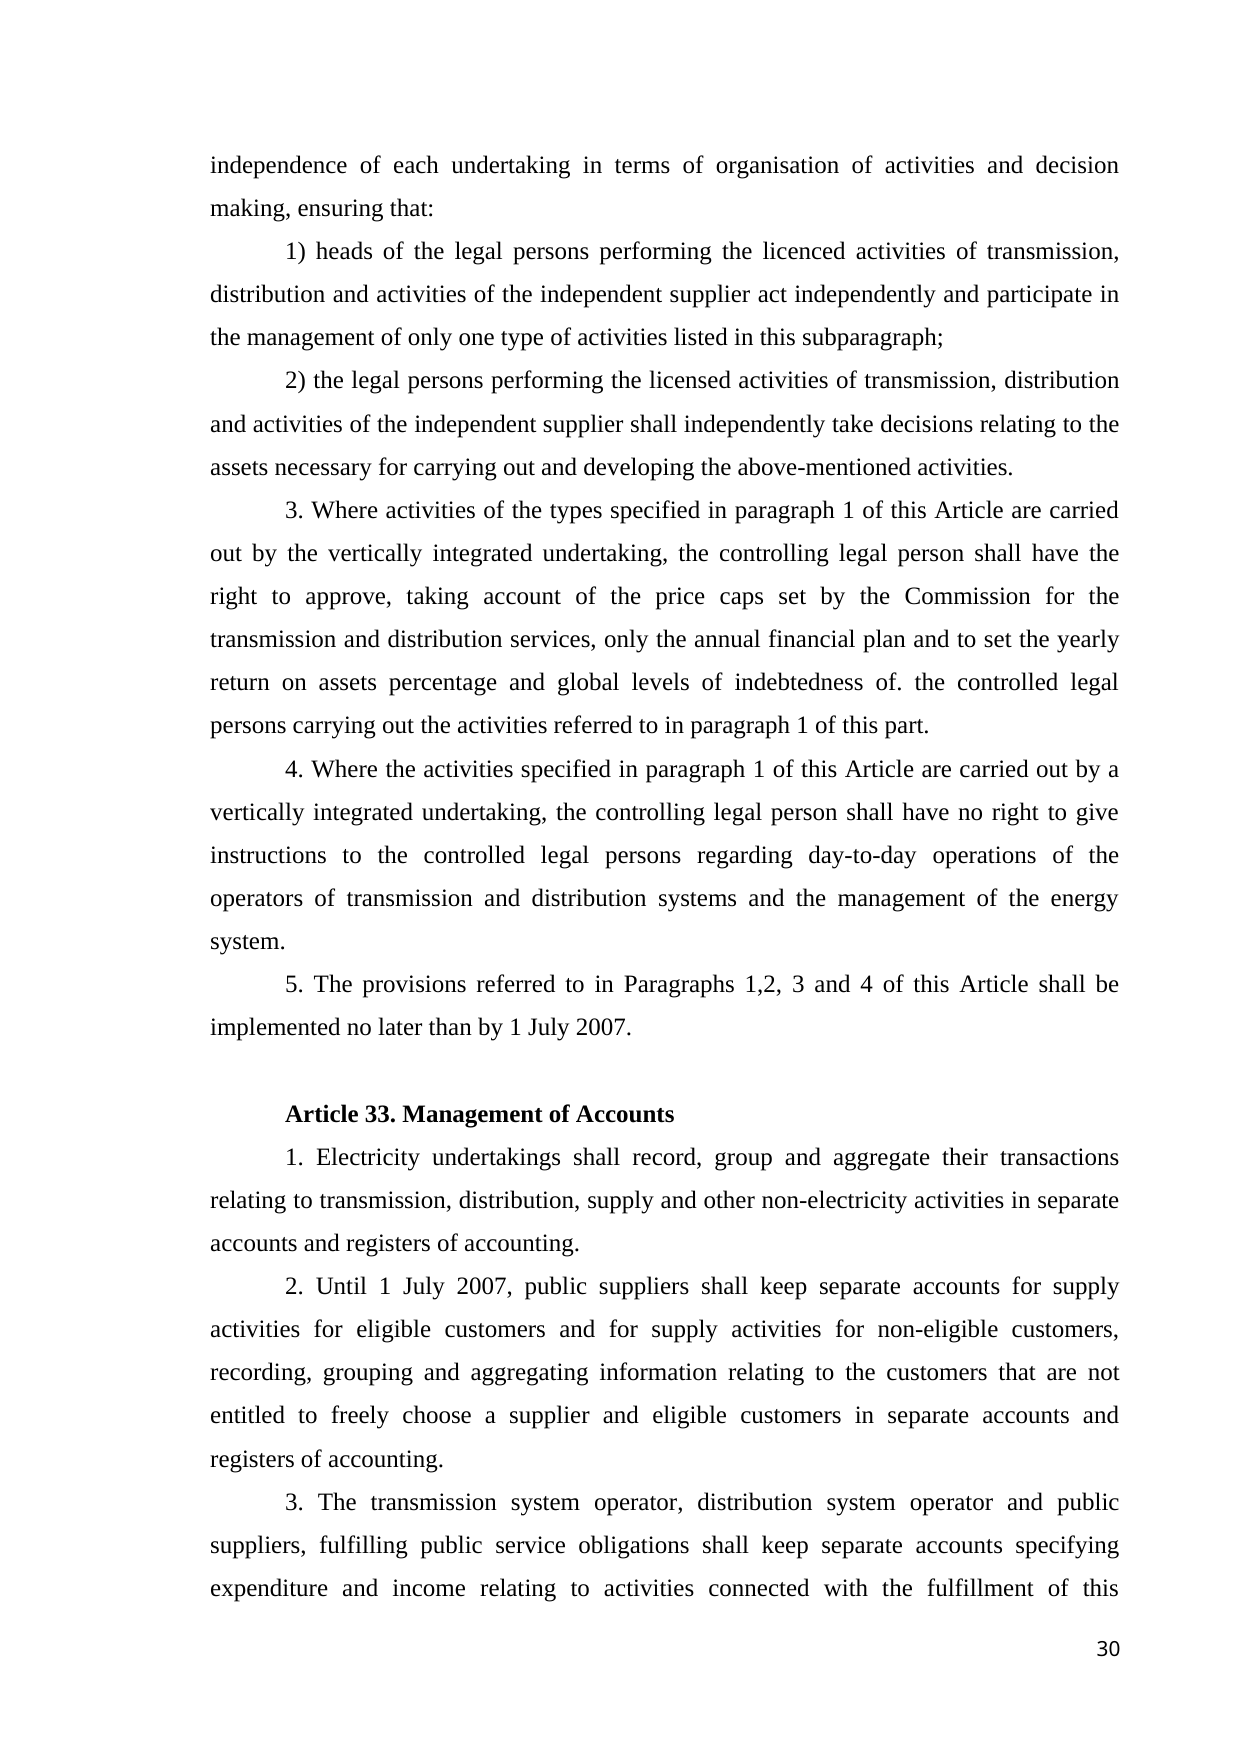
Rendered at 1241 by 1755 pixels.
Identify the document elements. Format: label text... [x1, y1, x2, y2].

text 2. Until 1 July 2007, public suppliers shall keep separate accounts for supply activities for eligible customers and for supply activities for non-eligible customers, recording, grouping and aggregating information relating to the customers that are not entitled to freely choose a supplier and eligible customers in separate accounts and registers of accounting. [210, 1271, 1120, 1472]
text 2) the legal persons performing the licensed activities of transmission, distribution and activities of the independent supplier shall independently take decisions relating to the assets necessary for carrying out and developing the above-mentioned activities. [210, 366, 1120, 481]
text 5. The provisions referred to in Paragraphs 1,2, 3 and 4 of this Article shall be implemented no later than by 1 July 2007. [210, 969, 1120, 1041]
text 4. Where the activities specified in paragraph 1 of this Article are carried out by a vertically integrated undertaking, the controlling legal person shall have no right to give instructions to the controlled legal persons regarding day-to-day operations of the operators of transmission and distribution systems and the management of the energy system. [210, 754, 1120, 955]
text 3. Where activities of the types specified in paragraph 1 of this Article are carried out by the vertically integrated undertaking, the controlling legal person shall have the right to approve, taking account of the price caps set by the Commission for the transmission and distribution services, only the annual financial plan and to set the yearly return on assets percentage and global levels of indebtedness of. the controlled legal persons carrying out the activities referred to in paragraph 1 of this part. [210, 495, 1120, 739]
text Article 33. Management of Accounts [210, 1099, 1120, 1127]
text 3. The transmission system operator, distribution system operator and public suppliers, fulfilling public service obligations shall keep separate accounts specifying expenditure and income relating to activities connected with the fulfillment of this [210, 1487, 1120, 1602]
text independence of each undertaking in terms of organisation of activities and decision making, ensuring that: [210, 150, 1120, 222]
text 1) heads of the legal persons performing the licenced activities of transmission, distribution and activities of the independent supplier act independently and participate in the management of only one type of activities listed in this subparagraph; [210, 236, 1120, 351]
text 1. Electricity undertakings shall record, group and aggregate their transactions relating to transmission, distribution, supply and other non-electricity activities in separate accounts and registers of accounting. [210, 1142, 1120, 1257]
